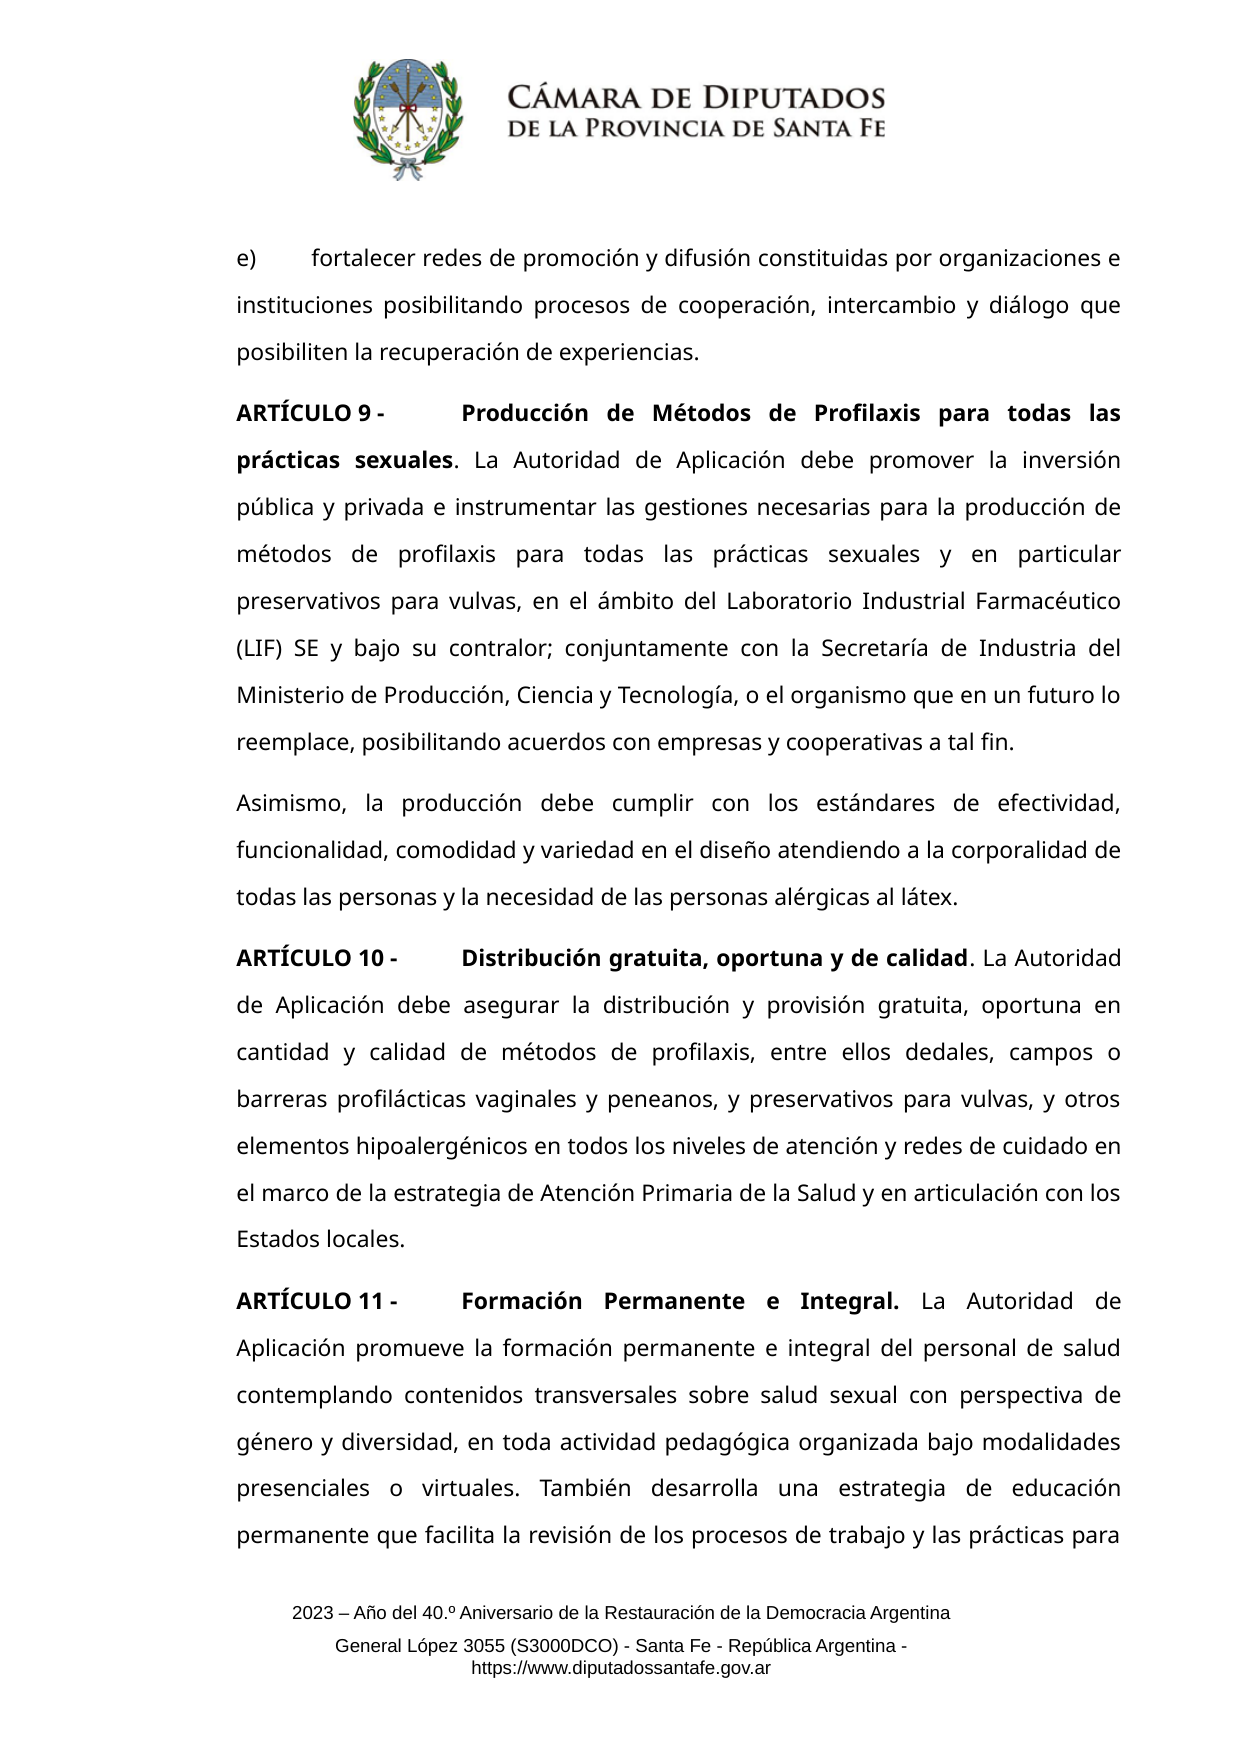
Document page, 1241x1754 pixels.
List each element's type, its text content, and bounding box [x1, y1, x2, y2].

list Producción de Métodos de Profilaxis para todas las prácticas sexuales. La Autoridad de Aplicación debe promover la inversión pública y privada e instrumentar las gestiones necesarias para la producción de métodos de profilaxis para todas las prácticas sexuales y en particular preservativos para vulvas, en el ámbito del Laboratorio Industrial Farmacéutico (LIF) SE y bajo su contralor; conjuntamente con la Secretaría de Industria del Ministerio de Producción, Ciencia y Tecnología, o el organismo que en un futuro lo reemplace, posibilitando acuerdos con empresas y cooperativas a tal fin. [236, 397, 1122, 757]
list Formación Permanente e Integral. La Autoridad de Aplicación promueve la formación permanente e integral del personal de salud contemplando contenidos transversales sobre salud sexual con perspectiva de género y diversidad, en toda actividad pedagógica organizada bajo modalidades presenciales o virtuales. También desarrolla una estrategia de educación permanente que facilita la revisión de los procesos de trabajo y las prácticas para [236, 1285, 1122, 1551]
list fortalecer redes de promoción y difusión constituidas por organizaciones e instituciones posibilitando procesos de cooperación, intercambio y diálogo que posibiliten la recuperación de experiencias. [236, 242, 1122, 367]
list Distribución gratuita, oportuna y de calidad. La Autoridad de Aplicación debe asegurar la distribución y provisión gratuita, oportuna en cantidad y calidad de métodos de profilaxis, entre ellos dedales, campos o barreras profilácticas vaginales y peneanos, y preservativos para vulvas, y otros elementos hipoalergénicos en todos los niveles de atención y redes de cuidado en el marco de la estrategia de Atención Primaria de la Salud y en articulación con los Estados locales. [236, 942, 1122, 1255]
list Asimismo, la producción debe cumplir con los estándares de efectividad, funcionalidad, comodidad y variedad en el diseño atendiendo a la corporalidad de todas las personas y la necesidad de las personas alérgicas al látex. [236, 787, 1122, 912]
